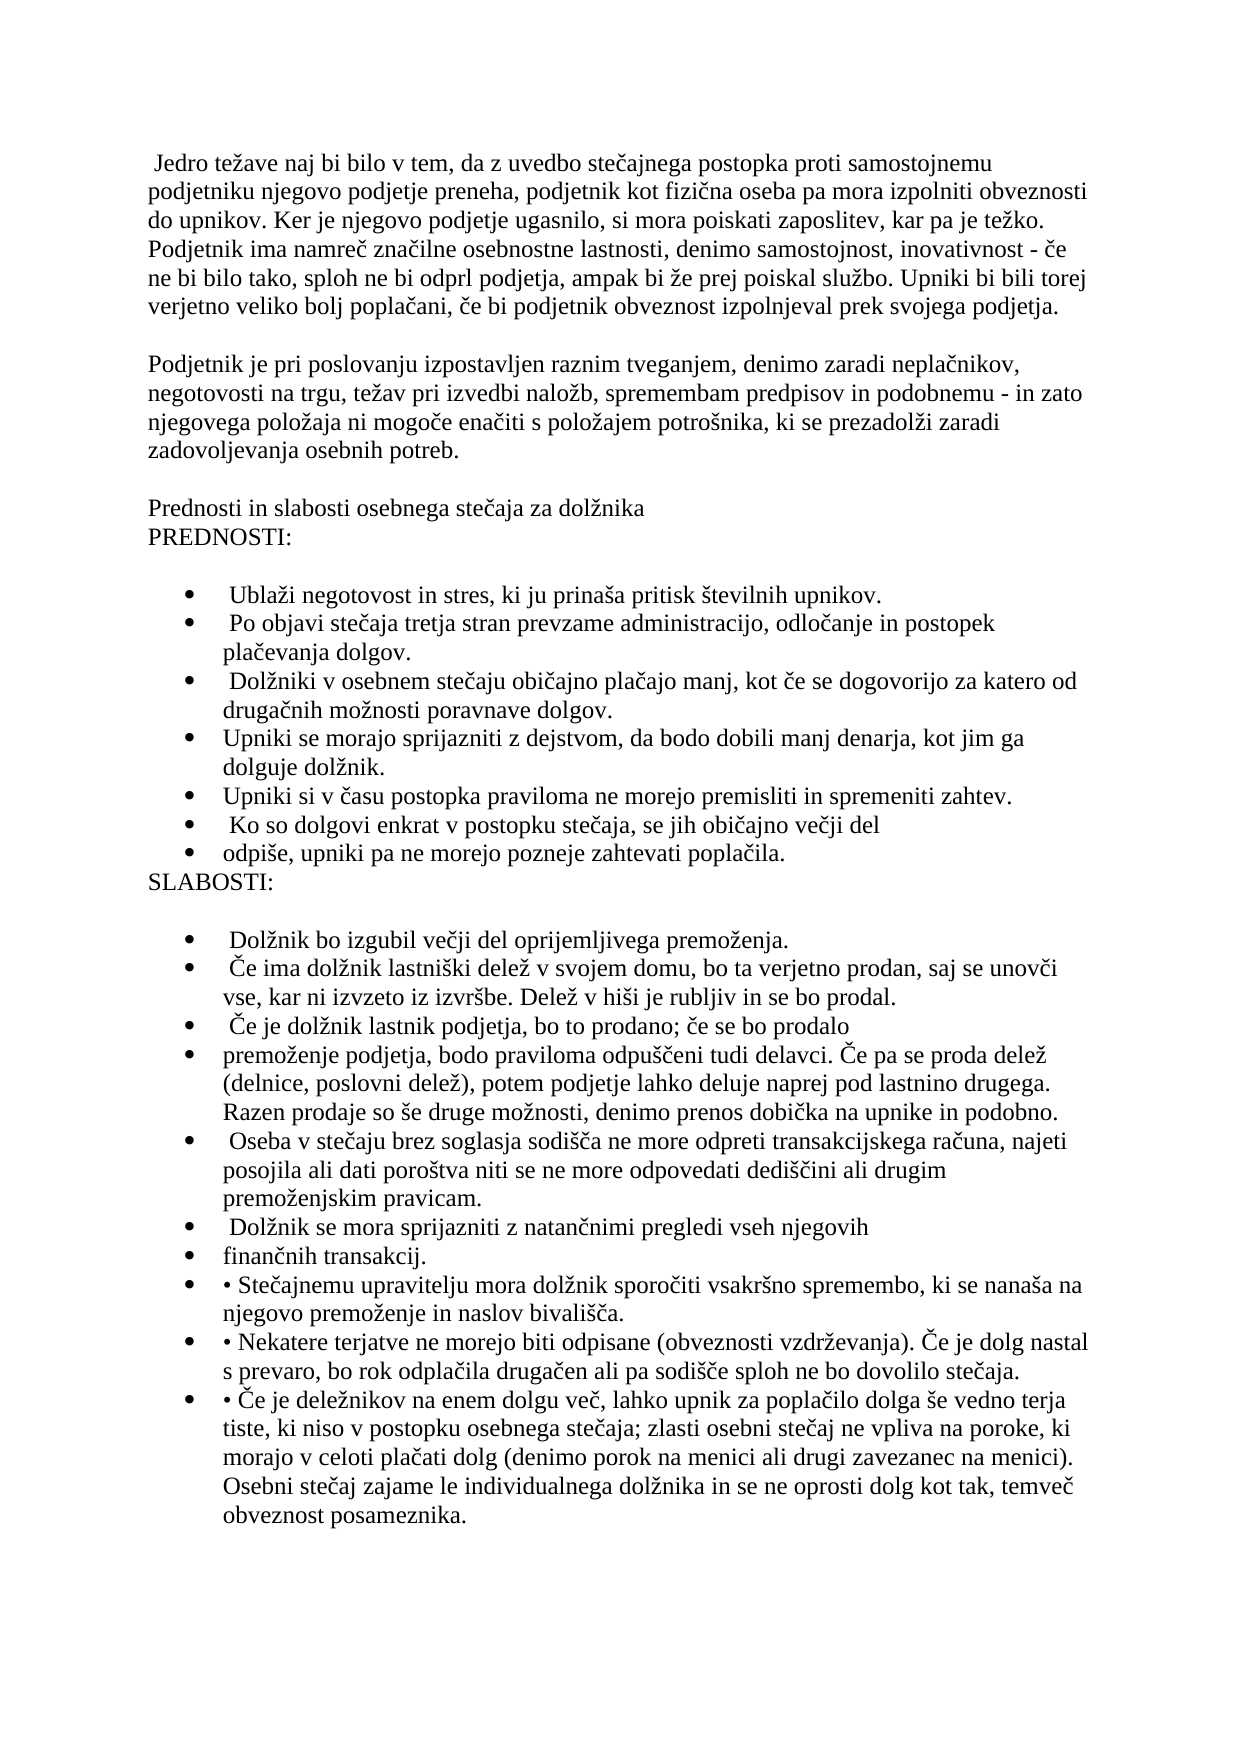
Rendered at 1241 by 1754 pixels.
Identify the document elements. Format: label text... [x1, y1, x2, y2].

list Če je dolžnik lastnik podjetja, bo to prodano; če se bo prodalo [185, 1011, 1093, 1040]
list Če ima dolžnik lastniški delež v svojem domu, bo ta verjetno prodan, saj se unovči vse, kar ni izvzeto iz izvršbe. Delež v hiši je rubljiv in se bo prodal. [185, 953, 1093, 1011]
text PREDNOSTI: [148, 522, 1093, 551]
list • Stečajnemu upravitelju mora dolžnik sporočiti vsakršno spremembo, ki se nanaša na njegovo premoženje in naslov bivališča. [185, 1270, 1093, 1327]
list Upniki si v času postopka praviloma ne morejo premisliti in spremeniti zahtev. [185, 781, 1093, 810]
text Prednosti in slabosti osebnega stečaja za dolžnika [148, 493, 1093, 522]
text Jedro težave naj bi bilo v tem, da z uvedbo stečajnega postopka proti samostojnemu podjetniku njegovo podjetje preneha, podjetnik kot fizična oseba pa mora izpolniti obveznosti do upnikov. Ker je njegovo podjetje ugasnilo, si mora poiskati zaposlitev, kar pa je težko. Podjetnik ima namreč značilne osebnostne lastnosti, denimo samostojnost, inovativnost - če ne bi bilo tako, sploh ne bi odprl podjetja, ampak bi že prej poiskal službo. Upniki bi bili torej verjetno veliko bolj poplačani, če bi podjetnik obveznost izpolnjeval prek svojega podjetja. [148, 148, 1093, 320]
text Podjetnik je pri poslovanju izpostavljen raznim tveganjem, denimo zaradi neplačnikov, negotovosti na trgu, težav pri izvedbi naložb, spremembam predpisov in podobnemu - in zato njegovega položaja ni mogoče enačiti s položajem potrošnika, ki se prezadolži zaradi zadovoljevanja osebnih potreb. [148, 349, 1093, 464]
list Upniki se morajo sprijazniti z dejstvom, da bodo dobili manj denarja, kot jim ga dolguje dolžnik. [185, 723, 1093, 781]
text SLABOSTI: [148, 867, 1093, 896]
list odpiše, upniki pa ne morejo pozneje zahtevati poplačila. [185, 838, 1093, 867]
list Dolžnik bo izgubil večji del oprijemljivega premoženja. [185, 925, 1093, 953]
list Ko so dolgovi enkrat v postopku stečaja, se jih običajno večji del [185, 810, 1093, 838]
list premoženje podjetja, bodo praviloma odpuščeni tudi delavci. Če pa se proda delež (delnice, poslovni delež), potem podjetje lahko deluje naprej pod lastnino drugega. Razen prodaje so še druge možnosti, denimo prenos dobička na upnike in podobno. [185, 1040, 1093, 1126]
list • Če je deležnikov na enem dolgu več, lahko upnik za poplačilo dolga še vedno terja tiste, ki niso v postopku osebnega stečaja; zlasti osebni stečaj ne vpliva na poroke, ki morajo v celoti plačati dolg (denimo porok na menici ali drugi zavezanec na menici). Osebni stečaj zajame le individualnega dolžnika in se ne oprosti dolg kot tak, temveč obveznost posameznika. [185, 1385, 1093, 1528]
list Po objavi stečaja tretja stran prevzame administracijo, odločanje in postopek plačevanja dolgov. [185, 608, 1093, 666]
list Dolžniki v osebnem stečaju običajno plačajo manj, kot če se dogovorijo za katero od drugačnih možnosti poravnave dolgov. [185, 666, 1093, 723]
list Ublaži negotovost in stres, ki ju prinaša pritisk številnih upnikov. [185, 580, 1093, 608]
list Dolžnik se mora sprijazniti z natančnimi pregledi vseh njegovih [185, 1212, 1093, 1241]
list • Nekatere terjatve ne morejo biti odpisane (obveznosti vzdrževanja). Če je dolg nastal s prevaro, bo rok odplačila drugačen ali pa sodišče sploh ne bo dovolilo stečaja. [185, 1327, 1093, 1385]
list finančnih transakcij. [185, 1241, 1093, 1270]
list Oseba v stečaju brez soglasja sodišča ne more odpreti transakcijskega računa, najeti posojila ali dati poroštva niti se ne more odpovedati dediščini ali drugim premoženjskim pravicam. [185, 1126, 1093, 1212]
